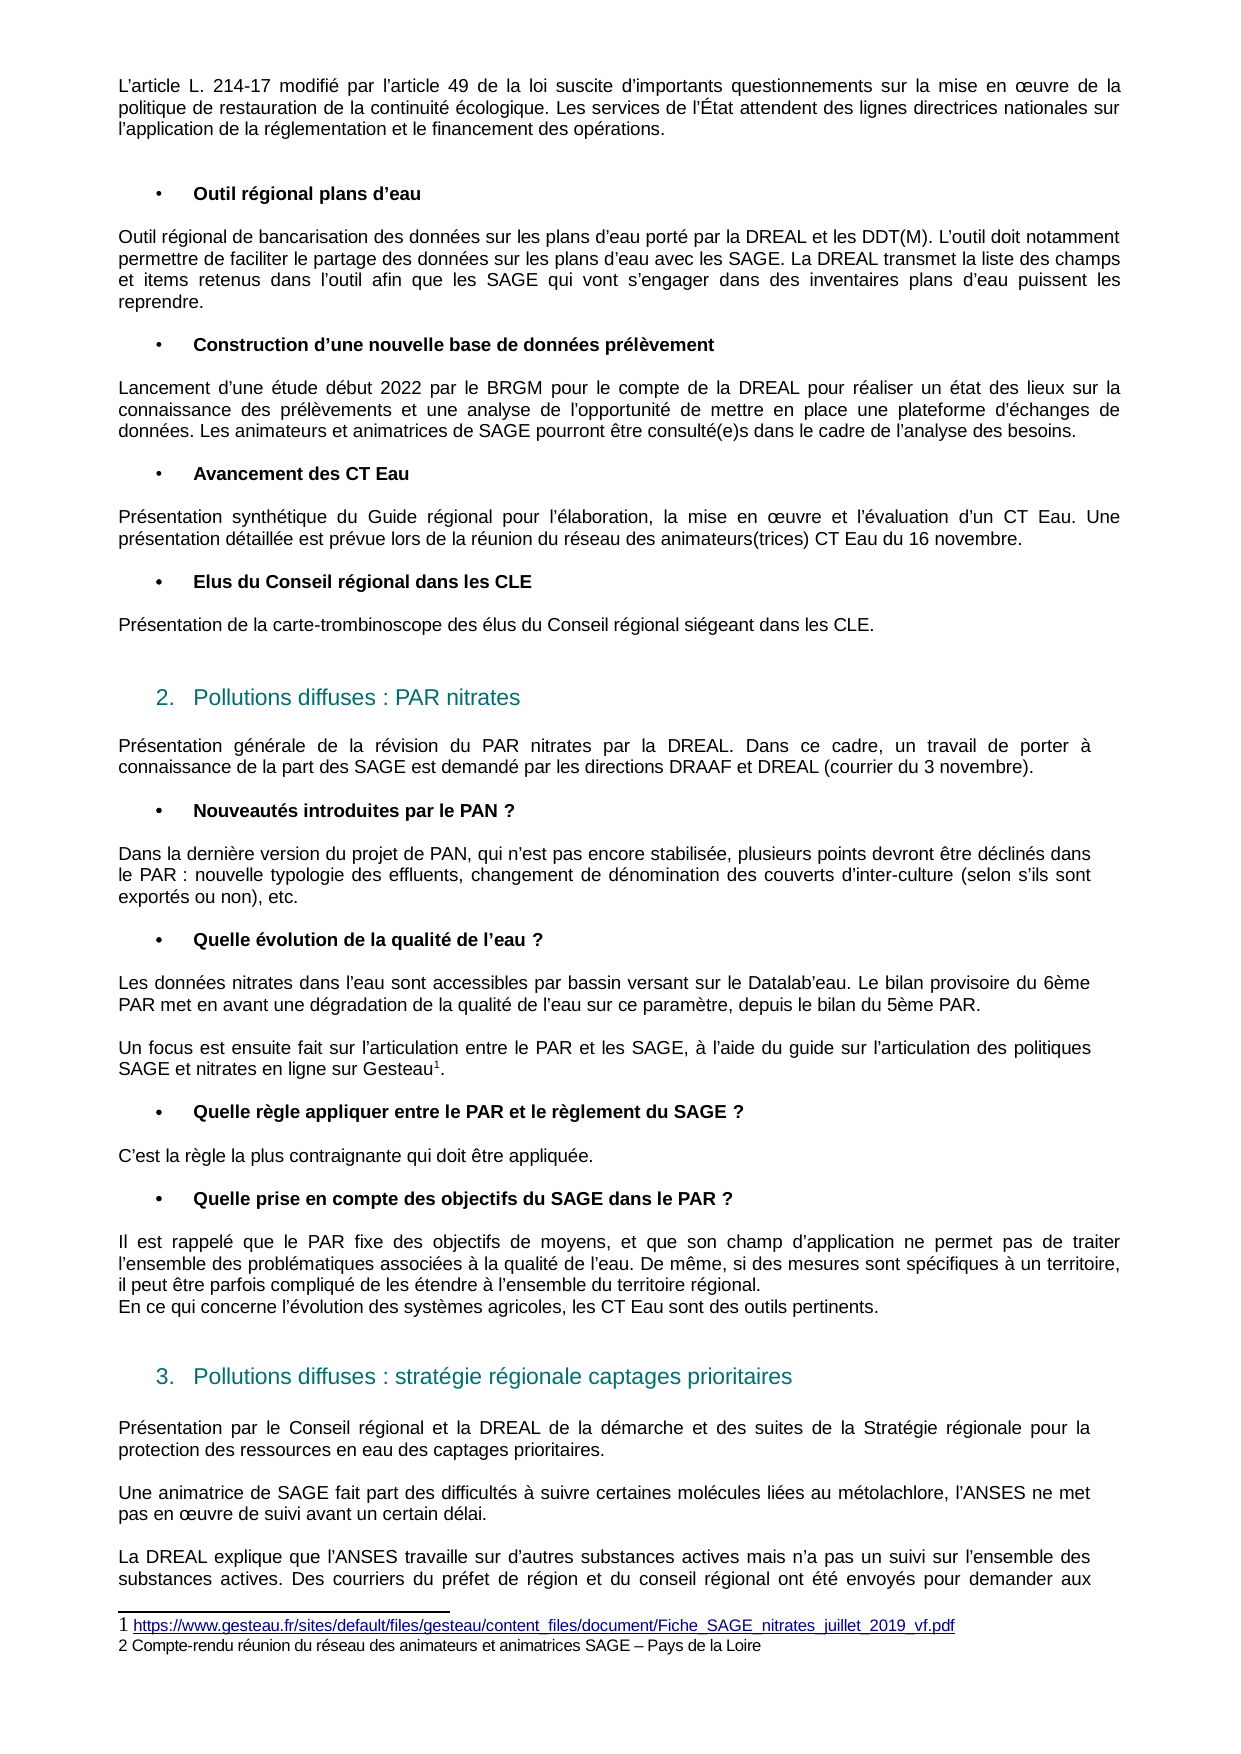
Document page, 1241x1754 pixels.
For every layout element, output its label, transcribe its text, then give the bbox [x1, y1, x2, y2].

list Elus du Conseil régional dans les CLE [156, 571, 1122, 592]
list Quelle prise en compte des objectifs du SAGE dans le PAR ? [156, 1188, 1122, 1209]
text Les données nitrates dans l’eau sont accessibles par bassin versant sur le Datalab’eau. Le bilan provisoire du 6ème PAR met en avant une dégradation de la qualité de l’eau sur ce paramètre, depuis le bilan du 5ème PAR. [118, 972, 1093, 1015]
list Quelle règle appliquer entre le PAR et le règlement du SAGE ? [156, 1101, 1122, 1123]
text Un focus est ensuite fait sur l’articulation entre le PAR et les SAGE, à l’aide du guide sur l’articulation des politiques SAGE et nitrates en ligne sur Gesteau. [118, 1037, 1093, 1080]
list Avancement des CT Eau [156, 463, 1122, 485]
list Nouveautés introduites par le PAN ? [156, 799, 1122, 821]
text Dans la dernière version du projet de PAN, qui n’est pas encore stabilisée, plusieurs points devront être déclinés dans le PAR : nouvelle typologie des effluents, changement de dénomination des couverts d’inter-culture (selon s’ils sont exportés ou non), etc. [118, 843, 1093, 907]
text En ce qui concerne l’évolution des systèmes agricoles, les CT Eau sont des outils pertinents. [118, 1296, 1122, 1317]
text L’article L. 214-17 modifié par l’article 49 de la loi suscite d’importants questionnements sur la mise en œuvre de la politique de restauration de la continuité écologique. Les services de l’État attendent des lignes directrices nationales sur l’application de la réglementation et le financement des opérations. [118, 75, 1122, 140]
list Construction d’une nouvelle base de données prélèvement [156, 334, 1122, 355]
list Quelle évolution de la qualité de l’eau ? [156, 929, 1122, 951]
text Il est rappelé que le PAR fixe des objectifs de moyens, et que son champ d’application ne permet pas de traiter l’ensemble des problématiques associées à la qualité de l’eau. De même, si des mesures sont spécifiques à un territoire, il peut être parfois compliqué de les étendre à l’ensemble du territoire régional. [118, 1231, 1122, 1296]
list Outil régional plans d’eau [156, 183, 1122, 204]
list Pollutions diffuses : PAR nitrates [156, 684, 1122, 711]
text Présentation par le Conseil régional et la DREAL de la démarche et des suites de la Stratégie régionale pour la protection des ressources en eau des captages prioritaires. [118, 1417, 1093, 1460]
text Présentation de la carte-trombinoscope des élus du Conseil régional siégeant dans les CLE. [118, 614, 1122, 636]
text Présentation générale de la révision du PAR nitrates par la DREAL. Dans ce cadre, un travail de porter à connaissance de la part des SAGE est demandé par les directions DRAAF et DREAL (courrier du 3 novembre). [118, 735, 1093, 778]
text Une animatrice de SAGE fait part des difficultés à suivre certaines molécules liées au métolachlore, l’ANSES ne met pas en œuvre de suivi avant un certain délai. [118, 1482, 1093, 1525]
text La DREAL explique que l’ANSES travaille sur d’autres substances actives mais n’a pas un suivi sur l’ensemble des substances actives. Des courriers du préfet de région et du conseil régional ont été envoyés pour demander aux [118, 1546, 1093, 1589]
text C’est la règle la plus contraignante qui doit être appliquée. [118, 1144, 1093, 1166]
text Outil régional de bancarisation des données sur les plans d’eau porté par la DREAL et les DDT(M). L’outil doit notamment permettre de faciliter le partage des données sur les plans d’eau avec les SAGE. La DREAL transmet la liste des champs et items retenus dans l’outil afin que les SAGE qui vont s’engager dans des inventaires plans d’eau puissent les reprendre. [118, 226, 1122, 312]
text Lancement d’une étude début 2022 par le BRGM pour le compte de la DREAL pour réaliser un état des lieux sur la connaissance des prélèvements et une analyse de l’opportunité de mettre en place une plateforme d’échanges de données. Les animateurs et animatrices de SAGE pourront être consulté(e)s dans le cadre de l’analyse des besoins. [118, 377, 1122, 442]
list Pollutions diffuses : stratégie régionale captages prioritaires [156, 1363, 1122, 1390]
text Présentation synthétique du Guide régional pour l’élaboration, la mise en œuvre et l’évaluation d’un CT Eau. Une présentation détaillée est prévue lors de la réunion du réseau des animateurs(trices) CT Eau du 16 novembre. [118, 506, 1122, 549]
text https://www.gesteau.fr/sites/default/files/gesteau/content_files/document/Fiche_SAGE_nitrates_juillet_2019_vf.pdf [118, 1612, 1122, 1636]
